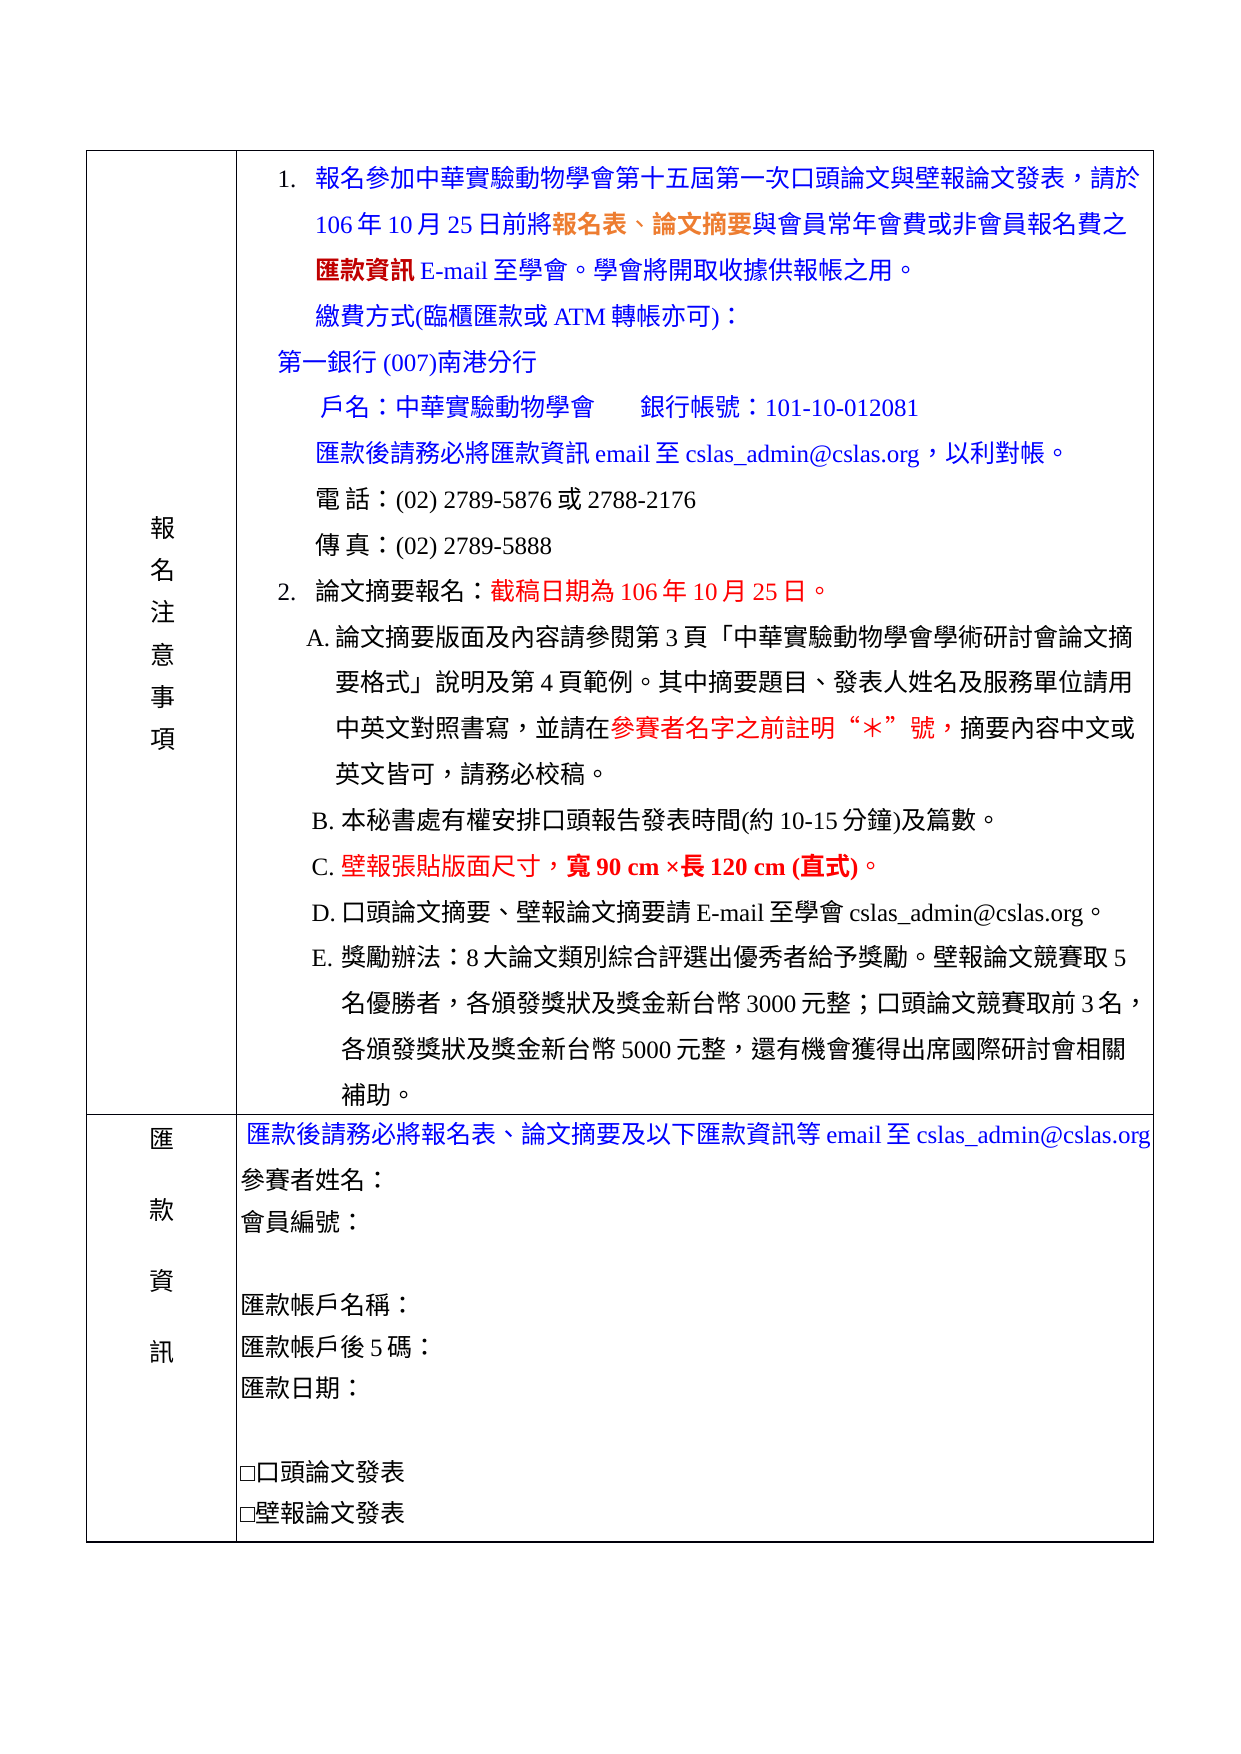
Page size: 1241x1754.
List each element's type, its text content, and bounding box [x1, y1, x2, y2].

table_cell 報名參加中華實驗動物學會第十五屆第一次口頭論文與壁報論文發表，請於106年10月25日前將報名表、論文摘要與會員常年會費或非會員報名費之匯款資訊E-mail至學會。學會將開取收據供報帳之用。 繳費方式(臨櫃匯款或ATM轉帳亦可)： 第一銀行 (007)南港分行 戶名：中華實驗動物學會 銀行帳號：101-10-012081 匯款後請務必將匯款資訊email至cslas_admin@cslas.org，以利對帳。 電 話：(02) 2789-5876或 2788-2176 傳 真：(02) 2789-5888 論文摘要報名：截稿日期為106年10月25日。 論文摘要版面及內容請參閱第3頁「中華實驗動物學會學術研討會論文摘要格式」說明及第4頁範例。其中摘要題目、發表人姓名及服務單位請用中英文對照書寫，並請在參賽者名字之前註明“＊”號，摘要內容中文或英文皆可，請務必校稿。 本秘書處有權安排口頭報告發表時間(約10-15分鐘)及篇數。 壁報張貼版面尺寸，寬90 cm ×長120 cm (直式)。 口頭論文摘要、壁報論文摘要請E-mail至學會cslas_admin@cslas.org。 獎勵辦法：8大論文類別綜合評選出優秀者給予獎勵。壁報論文競賽取5名優勝者，各頒發獎狀及獎金新台幣3000元整；口頭論文競賽取前3名，各頒發獎狀及獎金新台幣5000元整，還有機會獲得出席國際研討會相關補助。 [237, 151, 1153, 1113]
table_cell 匯款資訊 [87, 1115, 236, 1541]
table_cell 報 名 注 意 事 項 [87, 151, 236, 1113]
table_cell 匯款後請務必將報名表、論文摘要及以下匯款資訊等email至cslas_admin@cslas.org 參賽者姓名： 會員編號： 匯款帳戶名稱： 匯款帳戶後5碼： 匯款日期： □口頭論文發表 □壁報論文發表 [237, 1115, 1153, 1541]
